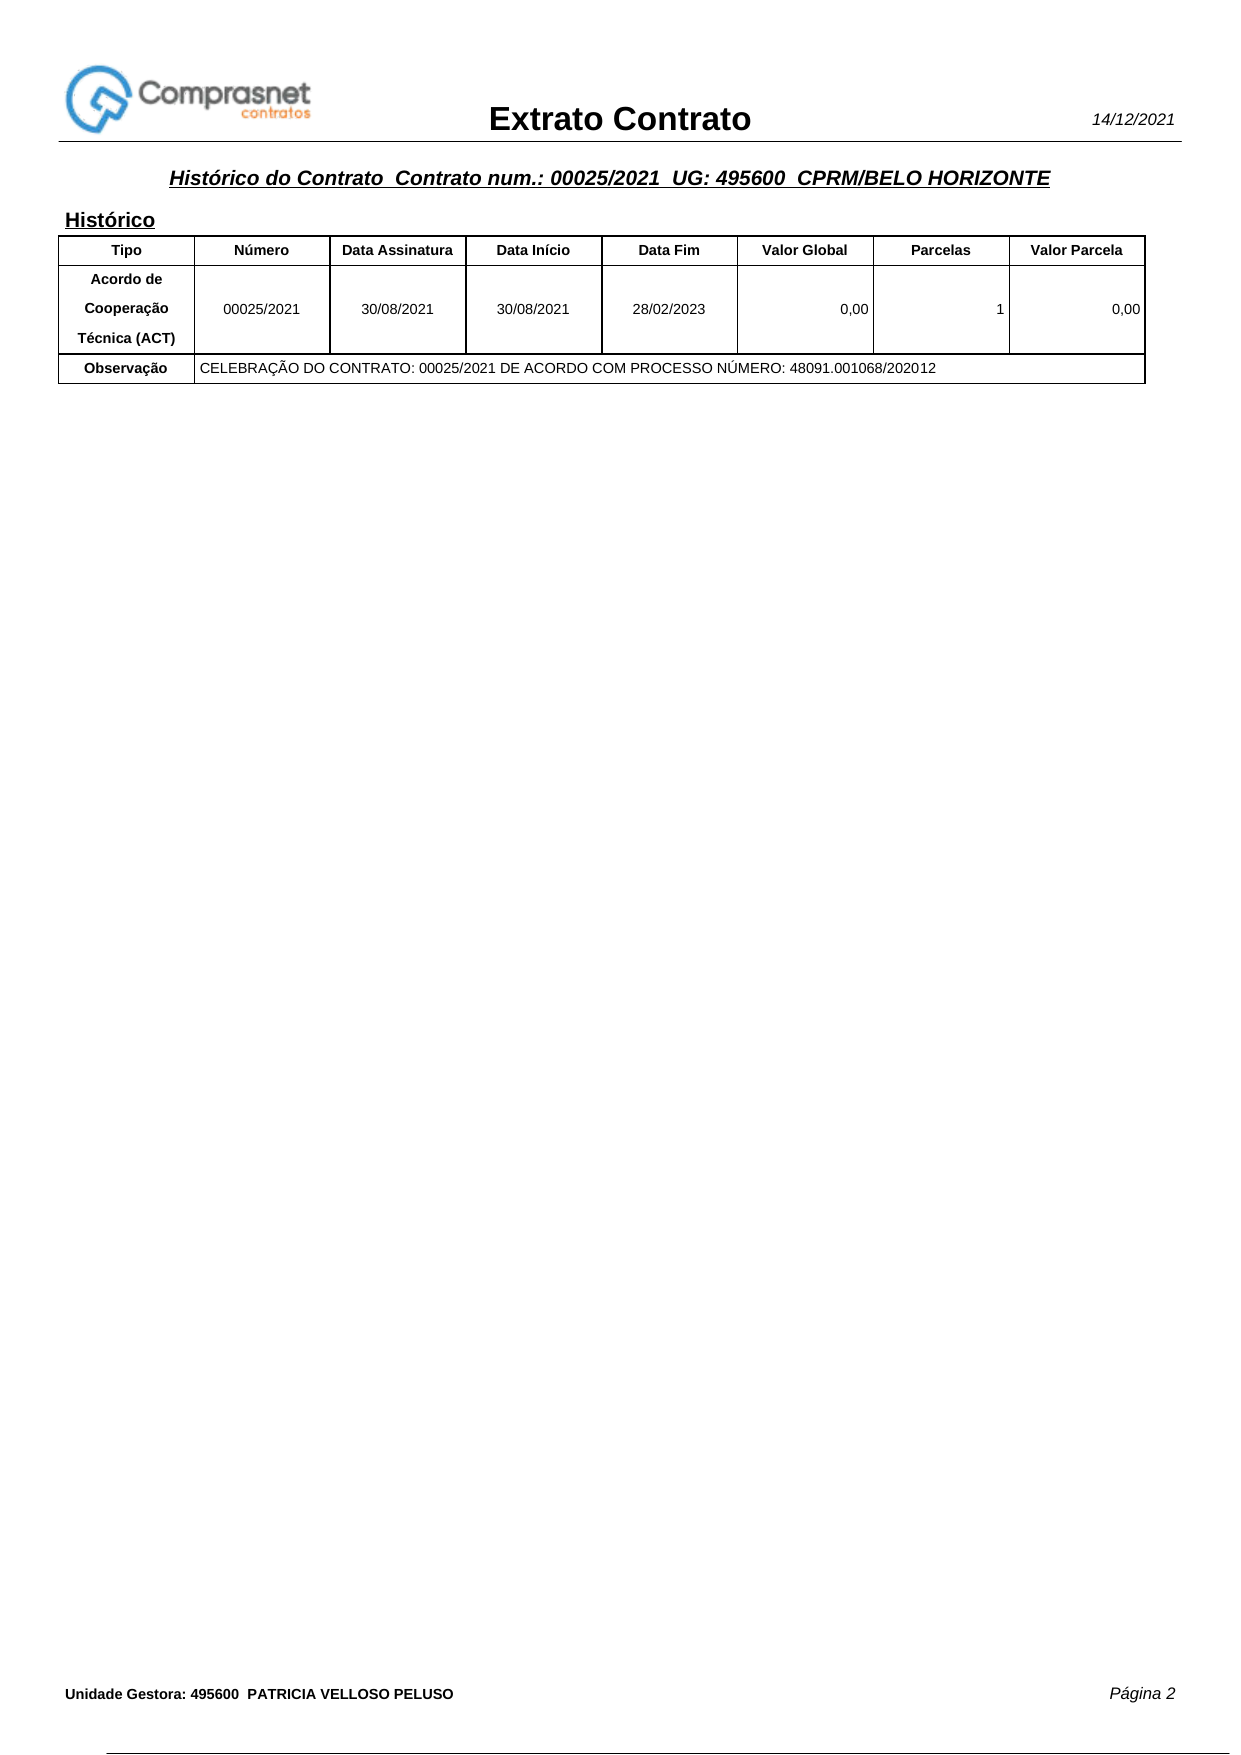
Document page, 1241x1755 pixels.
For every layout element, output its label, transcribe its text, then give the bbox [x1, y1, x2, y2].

table_header Tipo [59, 237, 194, 264]
table_cell CELEBRAÇÃO DO CONTRATO: 00025/2021 DE ACORDO COM PROCESSO NÚMERO: 48091.001068/2020­12 [195, 355, 1144, 382]
table_cell 0,00 [1010, 266, 1144, 353]
table_header Data Assinatura [331, 237, 465, 264]
subtitle Histórico do Contrato ­ Contrato num.: 00025/2021 ­ UG: 495600 ­ CPRM/BELO HORIZONTE [169, 166, 1193, 190]
table_header Valor Parcela [1010, 237, 1144, 264]
table_cell 00025/2021 [195, 266, 329, 353]
table_header Número [195, 237, 329, 264]
table_header Valor Global [738, 237, 873, 264]
table_cell 1 [874, 266, 1009, 353]
table_header Data Fim [603, 237, 737, 264]
table_cell 0,00 [738, 266, 873, 353]
table_cell Observação [59, 355, 194, 382]
table_cell 30/08/2021 [467, 266, 601, 353]
table_cell 30/08/2021 [331, 266, 465, 353]
table_header Data Início [467, 237, 601, 264]
subtitle Histórico [65, 207, 155, 228]
table_cell 28/02/2023 [603, 266, 737, 353]
table_header Parcelas [874, 237, 1009, 264]
table_cell Acordo de Cooperação Técnica (ACT) [59, 266, 194, 353]
